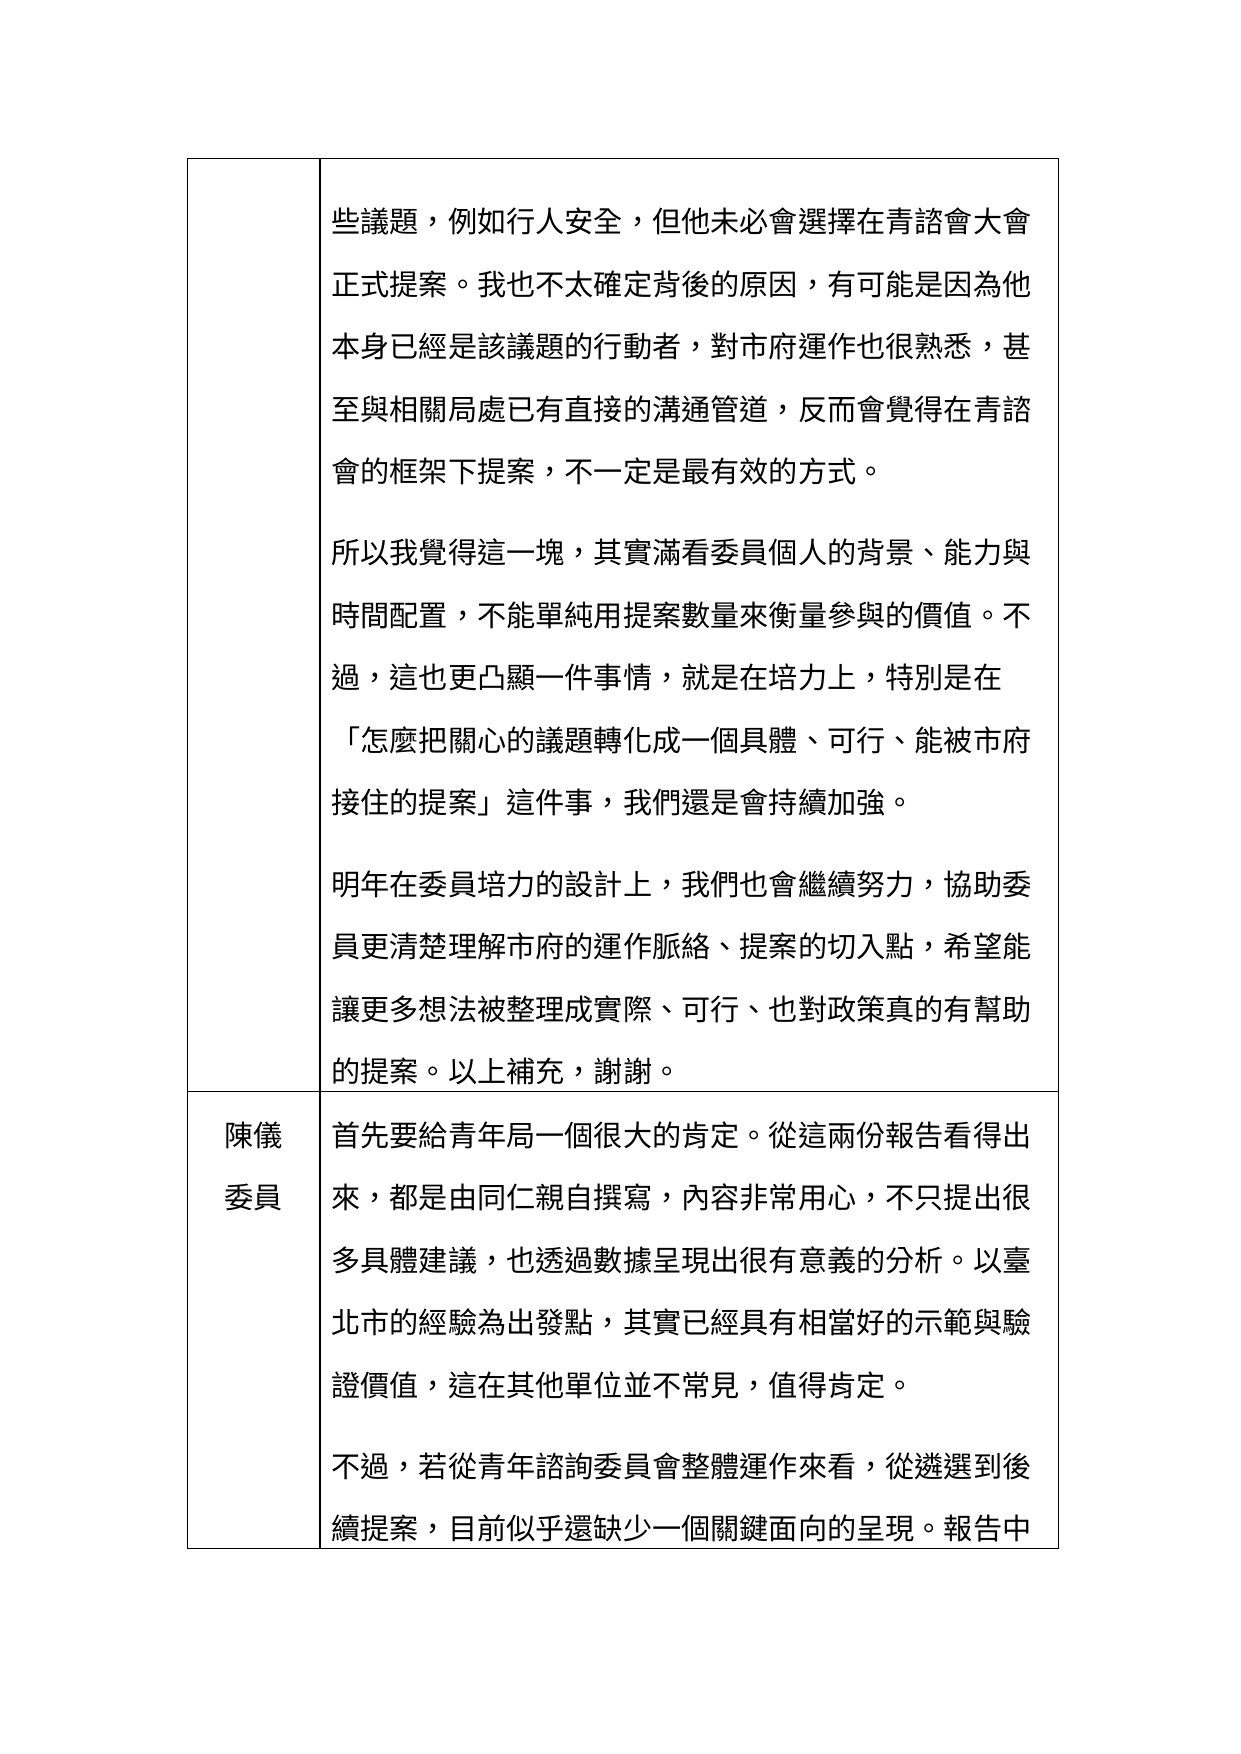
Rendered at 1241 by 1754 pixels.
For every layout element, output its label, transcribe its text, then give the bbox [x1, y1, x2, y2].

table_cell [188, 159, 319, 1091]
table_cell 陳儀 委員 [188, 1092, 319, 1548]
table_cell 些議題，例如行人安全，但他未必會選擇在青諮會大會正式提案。我也不太確定背後的原因，有可能是因為他本身已經是該議題的行動者，對市府運作也很熟悉，甚至與相關局處已有直接的溝通管道，反而會覺得在青諮會的框架下提案，不一定是最有效的方式。 所以我覺得這一塊，其實滿看委員個人的背景、能力與時間配置，不能單純用提案數量來衡量參與的價值。不過，這也更凸顯一件事情，就是在培力上，特別是在「怎麼把關心的議題轉化成一個具體、可行、能被市府接住的提案」這件事，我們還是會持續加強。 明年在委員培力的設計上，我們也會繼續努力，協助委員更清楚理解市府的運作脈絡、提案的切入點，希望能讓更多想法被整理成實際、可行、也對政策真的有幫助的提案。以上補充，謝謝。 [321, 159, 1058, 1091]
table_cell 首先要給青年局一個很大的肯定。從這兩份報告看得出來，都是由同仁親自撰寫，內容非常用心，不只提出很多具體建議，也透過數據呈現出很有意義的分析。以臺北市的經驗為出發點，其實已經具有相當好的示範與驗證價值，這在其他單位並不常見，值得肯定。 不過，若從青年諮詢委員會整體運作來看，從遴選到後續提案，目前似乎還缺少一個關鍵面向的呈現。報告中 [321, 1092, 1058, 1548]
